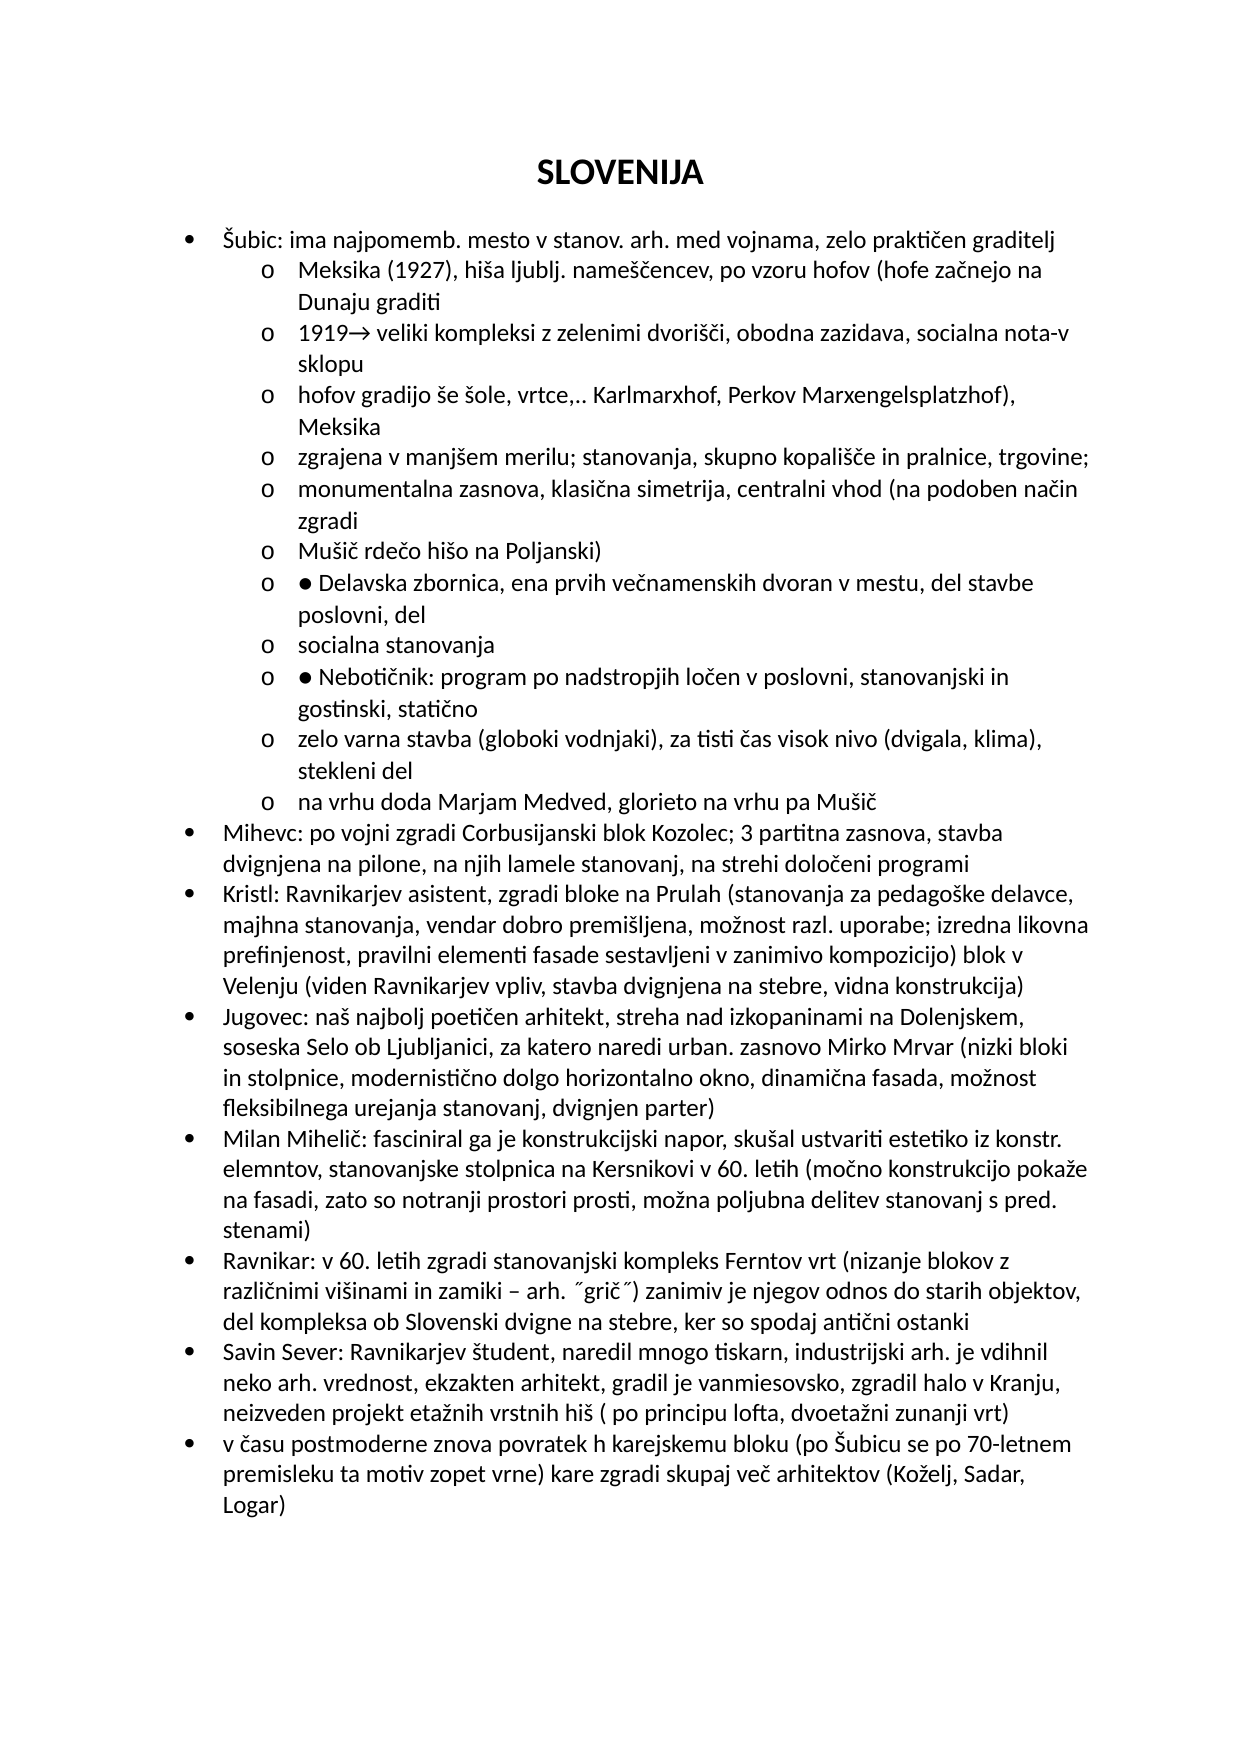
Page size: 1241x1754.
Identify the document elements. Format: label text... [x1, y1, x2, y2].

list monumentalna zasnova, klasična simetrija, centralni vhod (na podoben način zgradi [260, 473, 1093, 535]
list Jugovec: naš najbolj poetičen arhitekt, streha nad izkopaninami na Dolenjskem, soseska Selo ob Ljubljanici, za katero naredi urban. zasnovo Mirko Mrvar (nizki bloki in stolpnice, modernistično dolgo horizontalno okno, dinamična fasada, možnost fleksibilnega urejanja stanovanj, dvignjen parter) [185, 1001, 1093, 1123]
list na vrhu doda Marjam Medved, glorieto na vrhu pa Mušič [260, 786, 1093, 818]
list socialna stanovanja [260, 629, 1093, 661]
list Mihevc: po vojni zgradi Corbusijanski blok Kozolec; 3 partitna zasnova, stavba dvignjena na pilone, na njih lamele stanovanj, na strehi določeni programi [185, 818, 1093, 879]
list ● Nebotičnik: program po nadstropjih ločen v poslovni, stanovanjski in gostinski, statično [260, 661, 1093, 723]
list Meksika (1927), hiša ljublj. nameščencev, po vzoru hofov (hofe začnejo na Dunaju graditi [260, 254, 1093, 317]
list ● Delavska zbornica, ena prvih večnamenskih dvoran v mestu, del stavbe poslovni, del [260, 567, 1093, 629]
list hofov gradijo še šole, vrtce,.. Karlmarxhof, Perkov Marxengelsplatzhof), Meksika [260, 379, 1093, 441]
list Kristl: Ravnikarjev asistent, zgradi bloke na Prulah (stanovanja za pedagoške delavce, majhna stanovanja, vendar dobro premišljena, možnost razl. uporabe; izredna likovna prefinjenost, pravilni elementi fasade sestavljeni v zanimivo kompozicijo) blok v Velenju (viden Ravnikarjev vpliv, stavba dvignjena na stebre, vidna konstrukcija) [185, 879, 1093, 1001]
list zelo varna stavba (globoki vodnjaki), za tisti čas visok nivo (dvigala, klima), stekleni del [260, 723, 1093, 786]
list Ravnikar: v 60. letih zgradi stanovanjski kompleks Ferntov vrt (nizanje blokov z različnimi višinami in zamiki – arh. ˝grič˝) zanimiv je njegov odnos do starih objektov, del kompleksa ob Slovenski dvigne na stebre, ker so spodaj antični ostanki [185, 1245, 1093, 1336]
list Milan Mihelič: fasciniral ga je konstrukcijski napor, skušal ustvariti estetiko iz konstr. elemntov, stanovanjske stolpnica na Kersnikovi v 60. letih (močno konstrukcijo pokaže na fasadi, zato so notranji prostori prosti, možna poljubna delitev stanovanj s pred. stenami) [185, 1123, 1093, 1245]
list Mušič rdečo hišo na Poljanski) [260, 535, 1093, 567]
text SLOVENIJA [148, 148, 1093, 193]
list zgrajena v manjšem merilu; stanovanja, skupno kopališče in pralnice, trgovine; [260, 441, 1093, 473]
list Šubic: ima najpomemb. mesto v stanov. arh. med vojnama, zelo praktičen graditelj [185, 224, 1093, 254]
list 1919→ veliki kompleksi z zelenimi dvorišči, obodna zazidava, socialna nota-v sklopu [260, 317, 1093, 379]
list Savin Sever: Ravnikarjev študent, naredil mnogo tiskarn, industrijski arh. je vdihnil neko arh. vrednost, ekzakten arhitekt, gradil je vanmiesovsko, zgradil halo v Kranju, neizveden projekt etažnih vrstnih hiš ( po principu lofta, dvoetažni zunanji vrt) [185, 1336, 1093, 1428]
list v času postmoderne znova povratek h karejskemu bloku (po Šubicu se po 70-letnem premisleku ta motiv zopet vrne) kare zgradi skupaj več arhitektov (Koželj, Sadar, Logar) [185, 1428, 1093, 1519]
